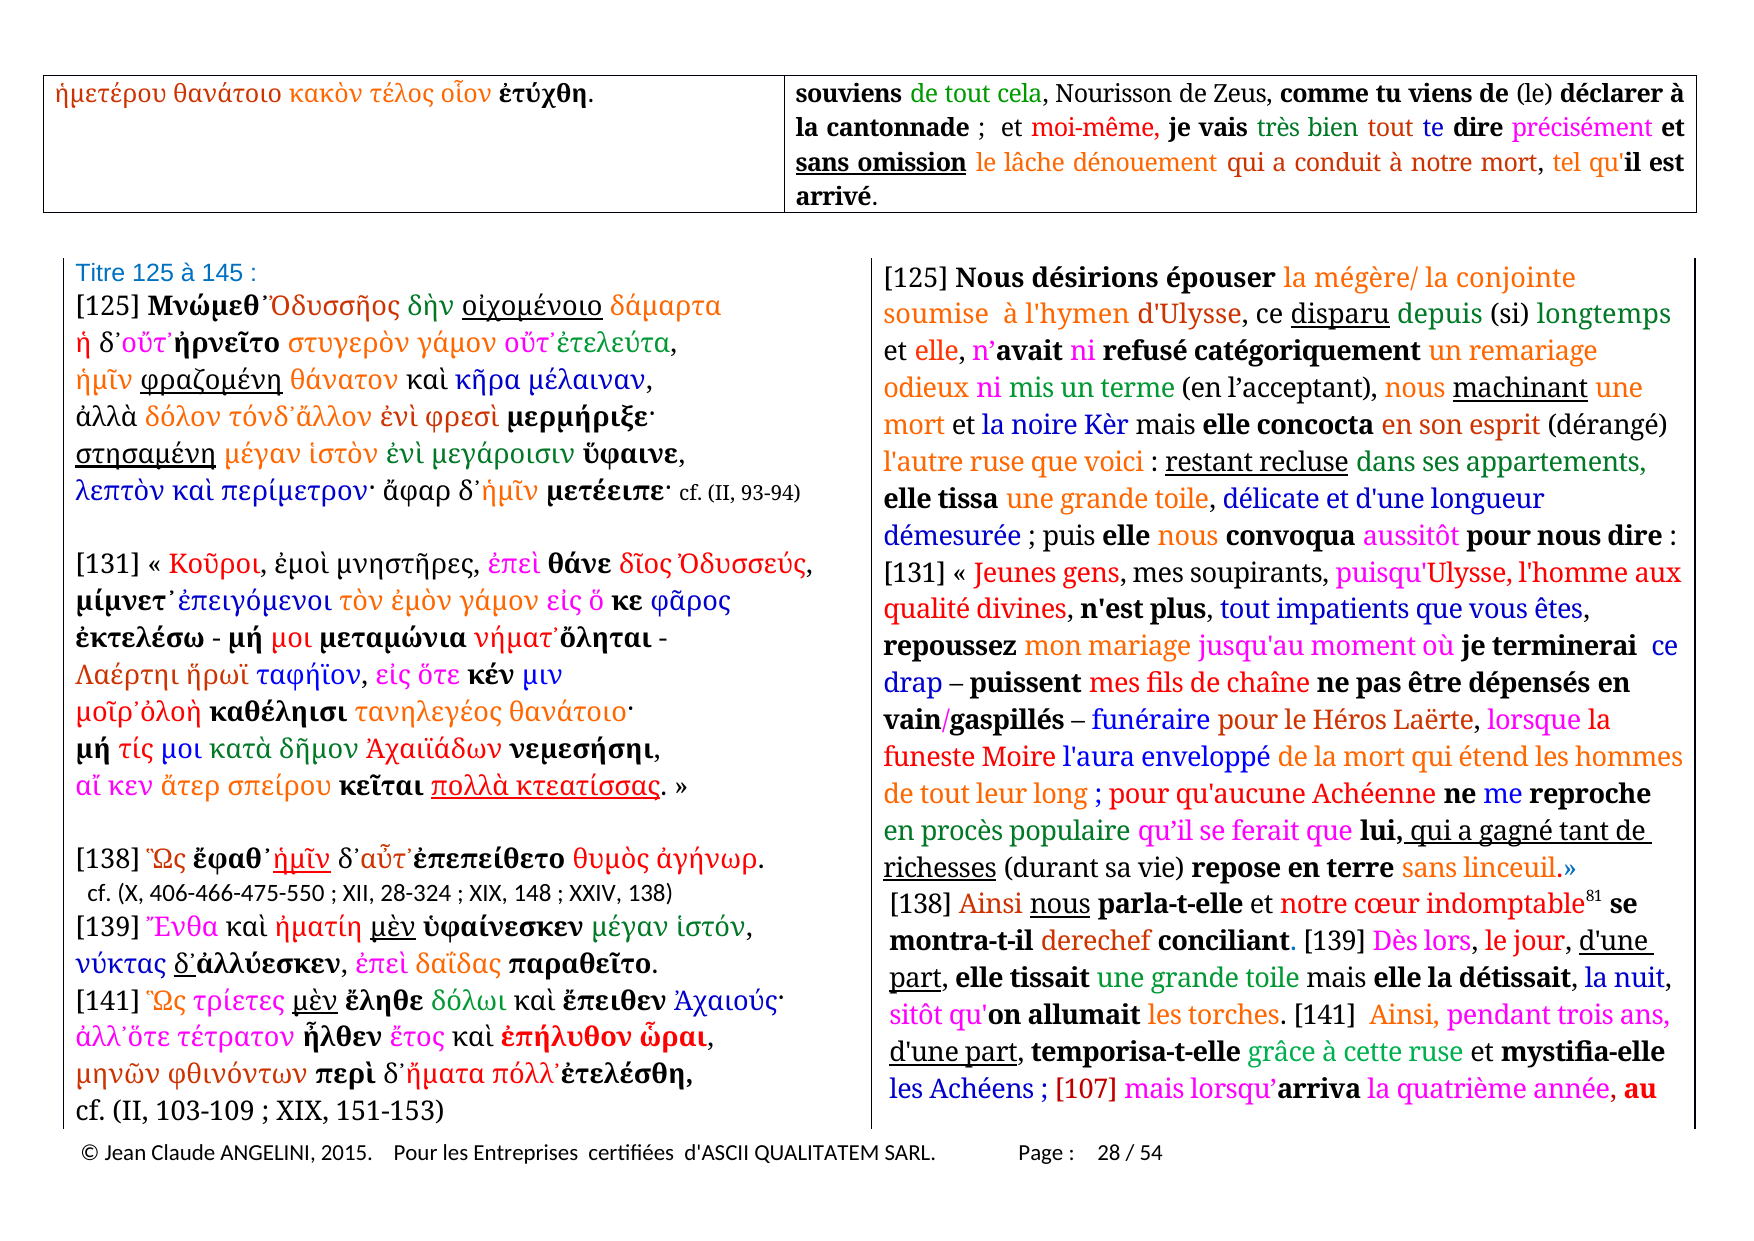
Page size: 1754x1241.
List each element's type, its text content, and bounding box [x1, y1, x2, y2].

table_header [125] Nous désirions épouser la mégère/ la conjointe soumise à l'hymen d'Ulysse, ce disparu depuis (si) longtemps et elle, n’avait ni refusé catégoriquement un remariage odieux ni mis un terme (en l’acceptant), nous machinant une mort et la noire Kèr mais elle concocta en son esprit (dérangé) l'autre ruse que voici : restant recluse dans ses appartements, elle tissa une grande toile, délicate et d'une longueur démesurée ; puis elle nous convoqua aussitôt pour nous dire : [131] « Jeunes gens, mes soupirants, puisqu'Ulysse, l'homme aux qualité divines, n'est plus, tout impatients que vous êtes, repoussez mon mariage jusqu'au moment où je terminerai ce drap – puissent mes fils de chaîne ne pas être dépensés en vain/gaspillés – funéraire pour le Héros Laërte, lorsque la funeste Moire l'aura enveloppé de la mort qui étend les hommes de tout leur long ; pour qu'aucune Achéenne ne me reproche en procès populaire qu’il se ferait que lui, qui a gagné tant de richesses (durant sa vie) repose en terre sans linceuil.» [138] Ainsi nous parla-t-elle et notre cœur indomptable81 se montra-t-il derechef conciliant. [139] Dès lors, le jour, d'une part, elle tissait une grande toile mais elle la détissait, la nuit, sitôt qu'on allumait les torches. [141] Ainsi, pendant trois ans, d'une part, temporisa-t-elle grâce à cette ruse et mystifia-elle les Achéens ; [107] mais lorsqu’arriva la quatrième année, au [872, 258, 1694, 1128]
table_header ἡμετέρου θανάτοιο κακὸν τέλος οἷον ἐτύχθη. [44, 76, 784, 212]
table_header Titre 125 à 145 : [125] Μνώμεθ᾽Ὀδυσσῆος δὴν οἰχομένοιο δάμαρτα ἡ δ᾽οὔτ᾽ἠρνεῖτο στυγερὸν γάμον οὔτ᾽ἐτελεύτα, ἡμῖν φραζομένη θάνατον καὶ κῆρα μέλαιναν, ἀλλὰ δόλον τόνδ᾽ἄλλον ἐνὶ φρεσὶ μερμήριξε· στησαμένη μέγαν ἱστὸν ἐνὶ μεγάροισιν ὕφαινε, λεπτὸν καὶ περίμετρον· ἄφαρ δ᾽ἡμῖν μετέειπε· cf. (II, 93-94) [131] « Κοῦροι, ἐμοὶ μνηστῆρες, ἐπεὶ θάνε δῖος Ὀδυσσεύς, μίμνετ᾽ἐπειγόμενοι τὸν ἐμὸν γάμον εἰς ὅ κε φᾶρος ἐκτελέσω - μή μοι μεταμώνια νήματ᾽ὄληται - Λαέρτηι ἥρωϊ ταφήϊον, εἰς ὅτε κέν μιν μοῖρ᾽ὀλοὴ καθέληισι τανηλεγέος θανάτοιο· μή τίς μοι κατὰ δῆμον Ἀχαιϊάδων νεμεσήσηι, αἴ κεν ἄτερ σπείρου κεῖται πολλὰ κτεατίσσας. » [138] Ὣς ἔφαθ᾽ἡμῖν δ᾽αὖτ᾽ἐπεπείθετο θυμὸς ἀγήνωρ. cf. (X, 406-466-475-550 ; XII, 28-324 ; XIX, 148 ; XXIV, 138) [139] Ἔνθα καὶ ἠματίη μὲν ὑφαίνεσκεν μέγαν ἱστόν, νύκτας δ᾽ἀλλύεσκεν, ἐπεὶ δαΐδας παραθεῖτο. [141] Ὣς τρίετες μὲν ἔληθε δόλωι καὶ ἔπειθεν Ἀχαιούς· ἀλλ᾽ὅτε τέτρατον ἦλθεν ἔτος καὶ ἐπήλυθον ὧραι, μηνῶν φθινόντων περὶ δ᾽ἤματα πόλλ᾽ἐτελέσθη, cf. (II, 103-109 ; XIX, 151-153) [64, 258, 871, 1128]
table_header souviens de tout cela, Nourisson de Zeus, comme tu viens de (le) déclarer à la cantonnade ; et moi-même, je vais très bien tout te dire précisément et sans omission le lâche dénouement qui a conduit à notre mort, tel qu'il est arrivé. [785, 76, 1696, 212]
